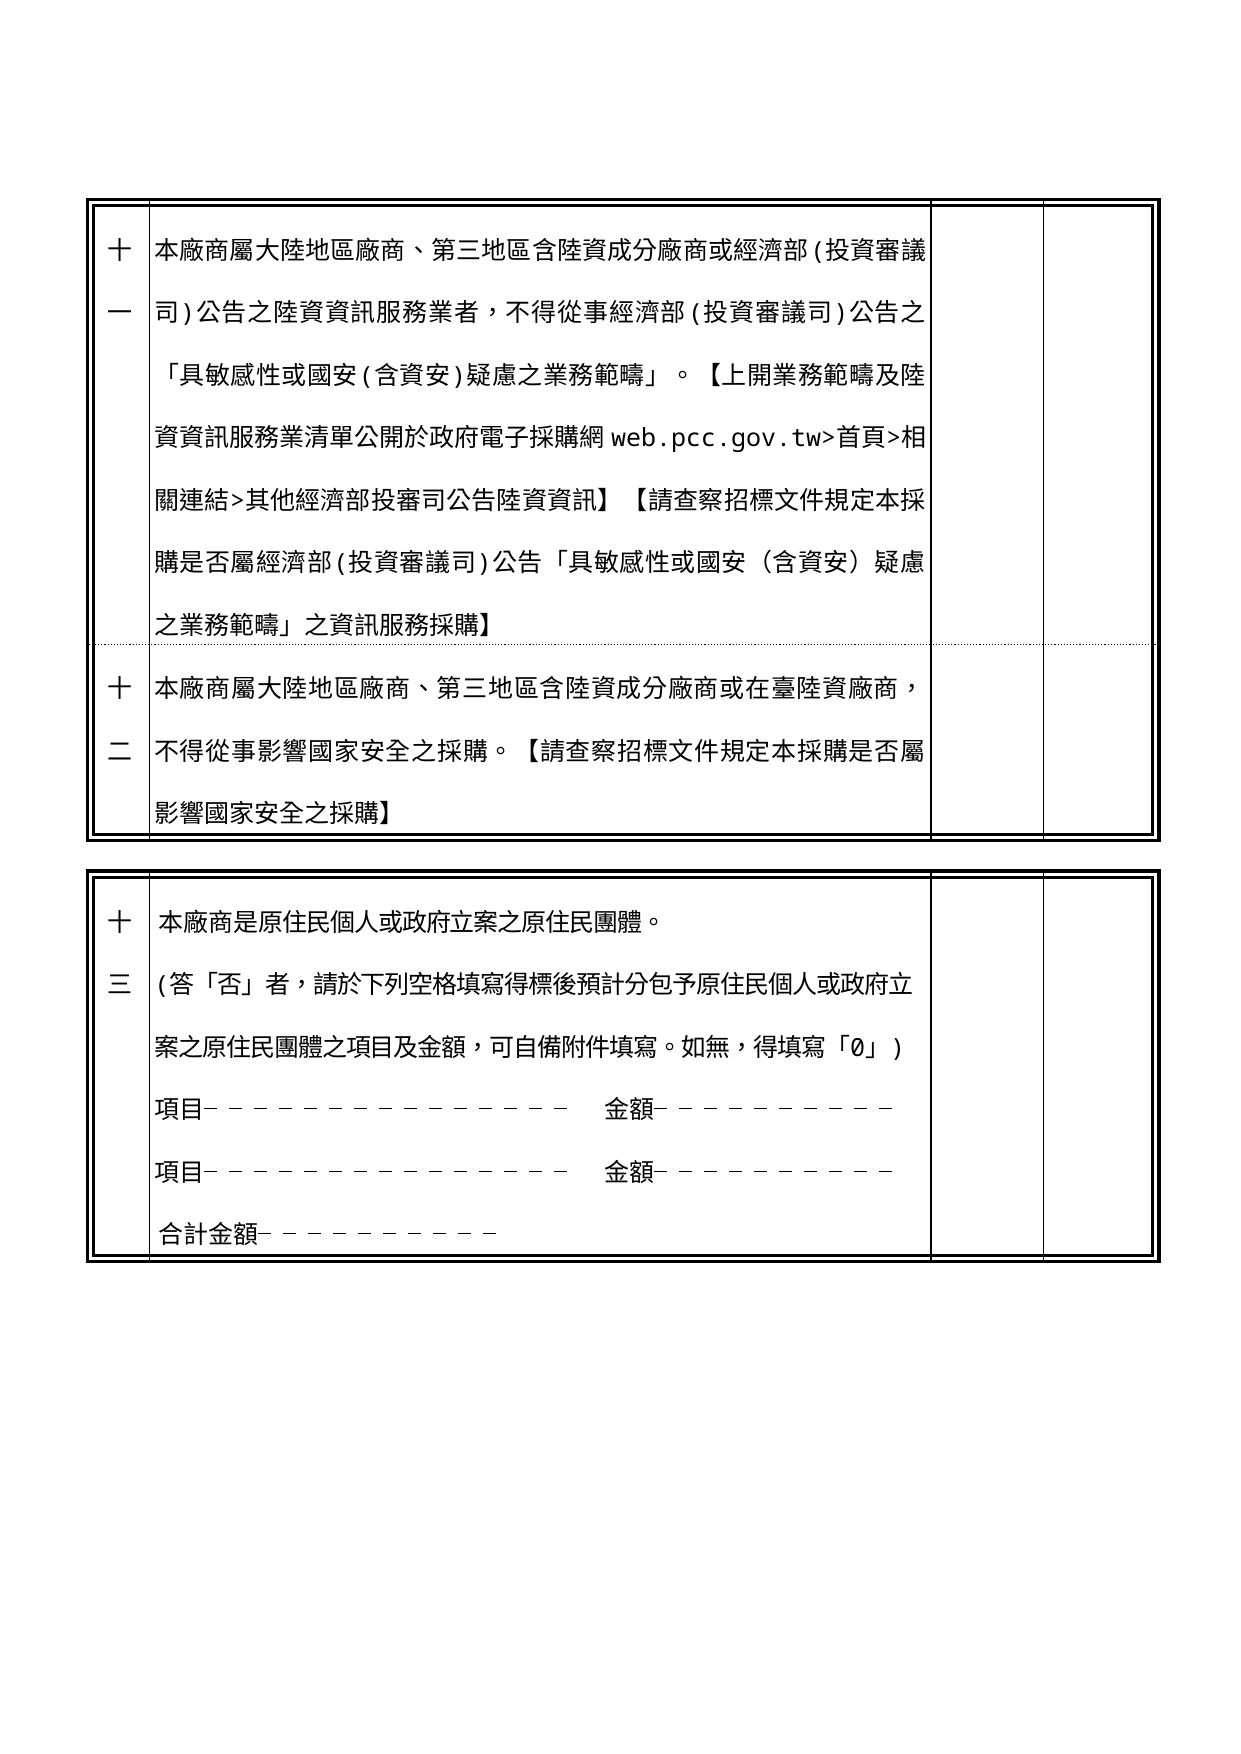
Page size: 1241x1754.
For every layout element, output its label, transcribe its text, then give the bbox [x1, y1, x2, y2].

table_header [1044, 879, 1151, 1254]
table_cell [932, 644, 1043, 833]
table_header [1044, 207, 1151, 644]
table_cell 本廠商屬大陸地區廠商、第三地區含陸資成分廠商或在臺陸資廠商，不得從事影響國家安全之採購。【請查察招標文件規定本採購是否屬影響國家安全之採購】 [150, 644, 930, 833]
table_header 本廠商是原住民個人或政府立案之原住民團體。 (答「否」者，請於下列空格填寫得標後預計分包予原住民個人或政府立案之原住民團體之項目及金額，可自備附件填寫。如無，得填寫「0」) 項目╴╴╴╴╴╴╴╴╴╴╴╴╴╴╴ 金額╴╴╴╴╴╴╴╴╴╴ 項目╴╴╴╴╴╴╴╴╴╴╴╴╴╴╴ 金額╴╴╴╴╴╴╴╴╴╴ 合計金額╴╴╴╴╴╴╴╴╴╴ [150, 879, 930, 1254]
table_cell [1044, 644, 1151, 833]
table_header 十三 [90, 873, 149, 1254]
table_header 十一 [90, 201, 149, 644]
table_header [1044, 201, 1156, 644]
table_header [932, 207, 1043, 644]
table_cell 十二 [95, 644, 149, 833]
table_header [932, 879, 1043, 1254]
table_header 本廠商屬大陸地區廠商、第三地區含陸資成分廠商或經濟部(投資審議司)公告之陸資資訊服務業者，不得從事經濟部(投資審議司)公告之「具敏感性或國安(含資安)疑慮之業務範疇」。【上開業務範疇及陸資資訊服務業清單公開於政府電子採購網web.pcc.gov.tw>首頁>相關連結>其他經濟部投審司公告陸資資訊】【請查察招標文件規定本採購是否屬經濟部(投資審議司)公告「具敏感性或國安（含資安）疑慮之業務範疇」之資訊服務採購】 [150, 207, 930, 644]
table_header [1044, 873, 1156, 1254]
